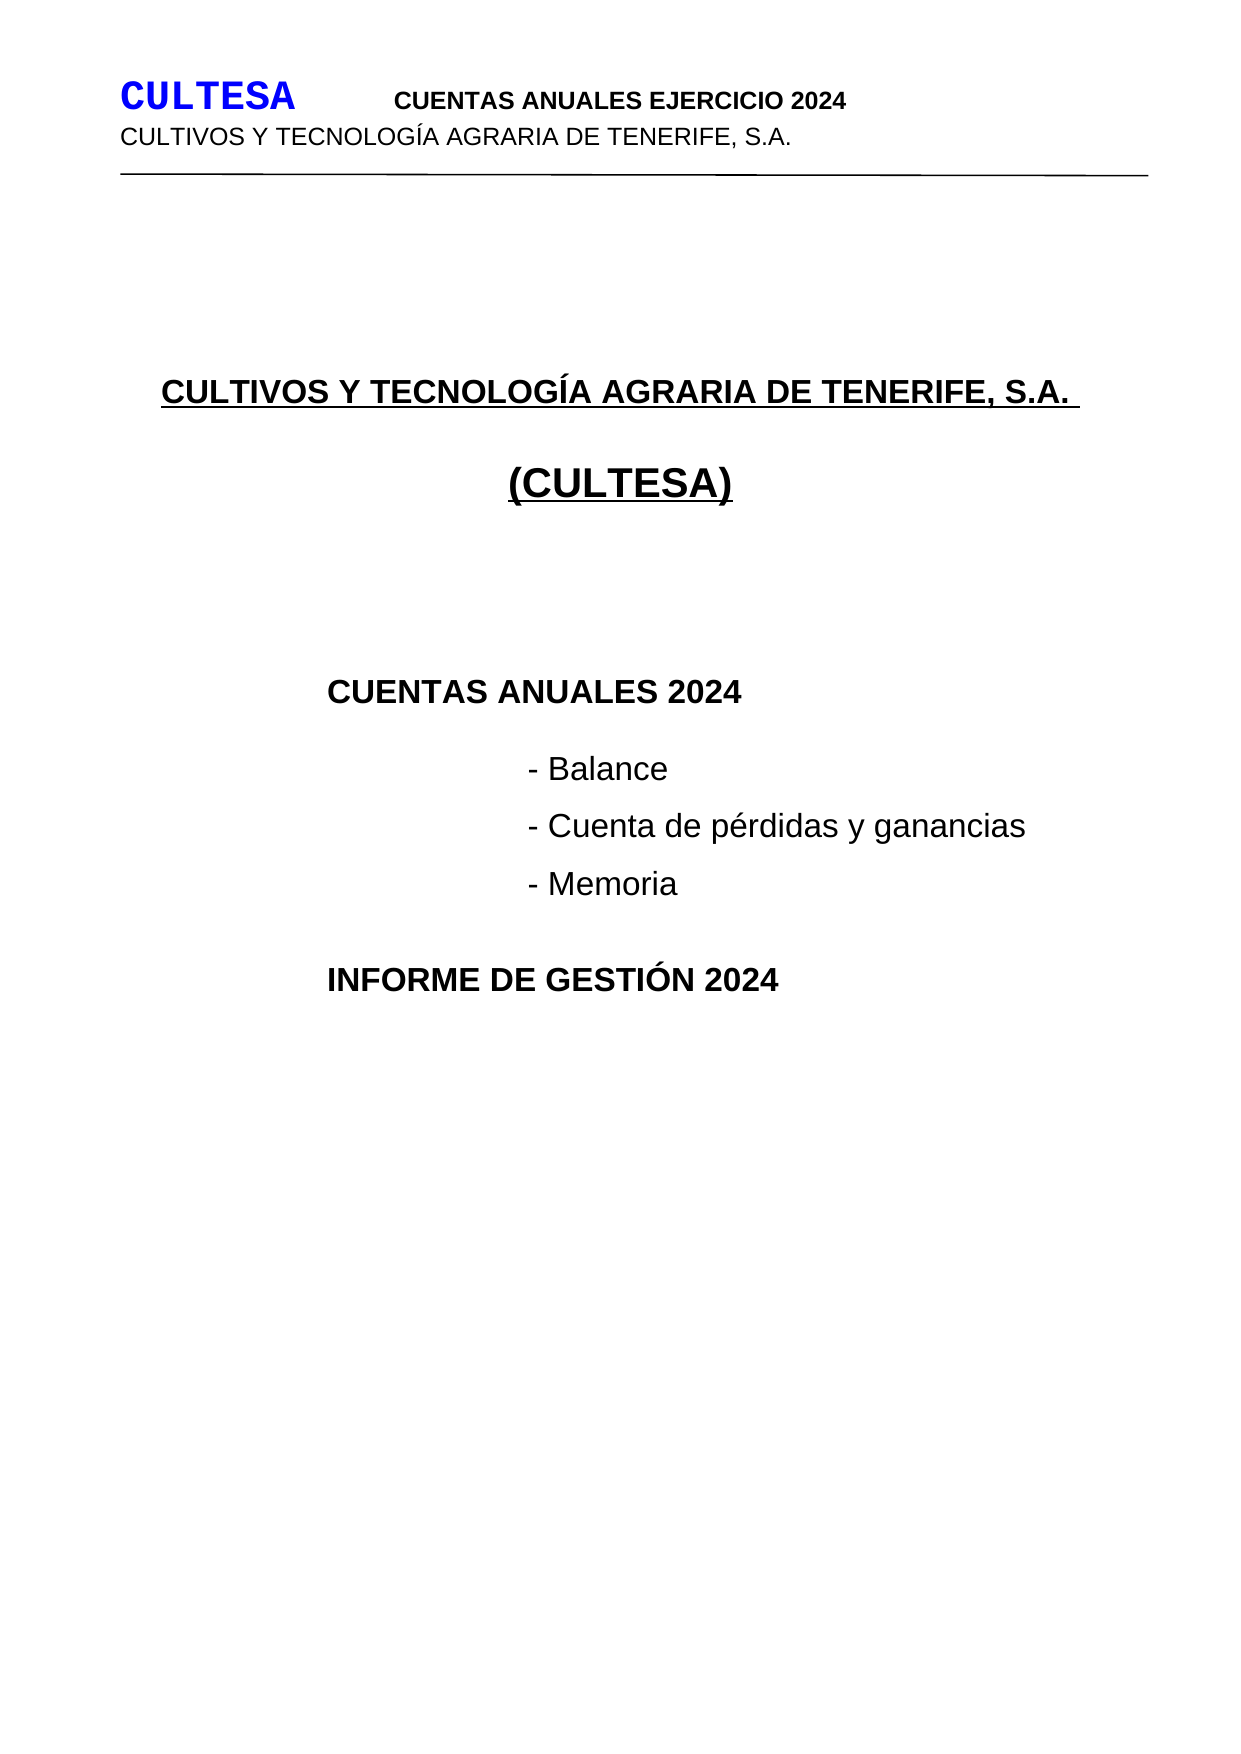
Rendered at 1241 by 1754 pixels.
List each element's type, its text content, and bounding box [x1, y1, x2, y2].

text CULTIVOS Y TECNOLOGÍA AGRARIA DE TENERIFE, S.A. [120, 372, 1120, 411]
text - Memoria [386, 864, 1120, 903]
subtitle CUENTAS ANUALES 2024 [327, 672, 1120, 711]
text (CULTESA) [120, 459, 1120, 507]
subtitle INFORME DE GESTIÓN 2024 [327, 960, 1120, 999]
text - Cuenta de pérdidas y ganancias [386, 807, 1120, 845]
text - Balance [386, 749, 1120, 787]
